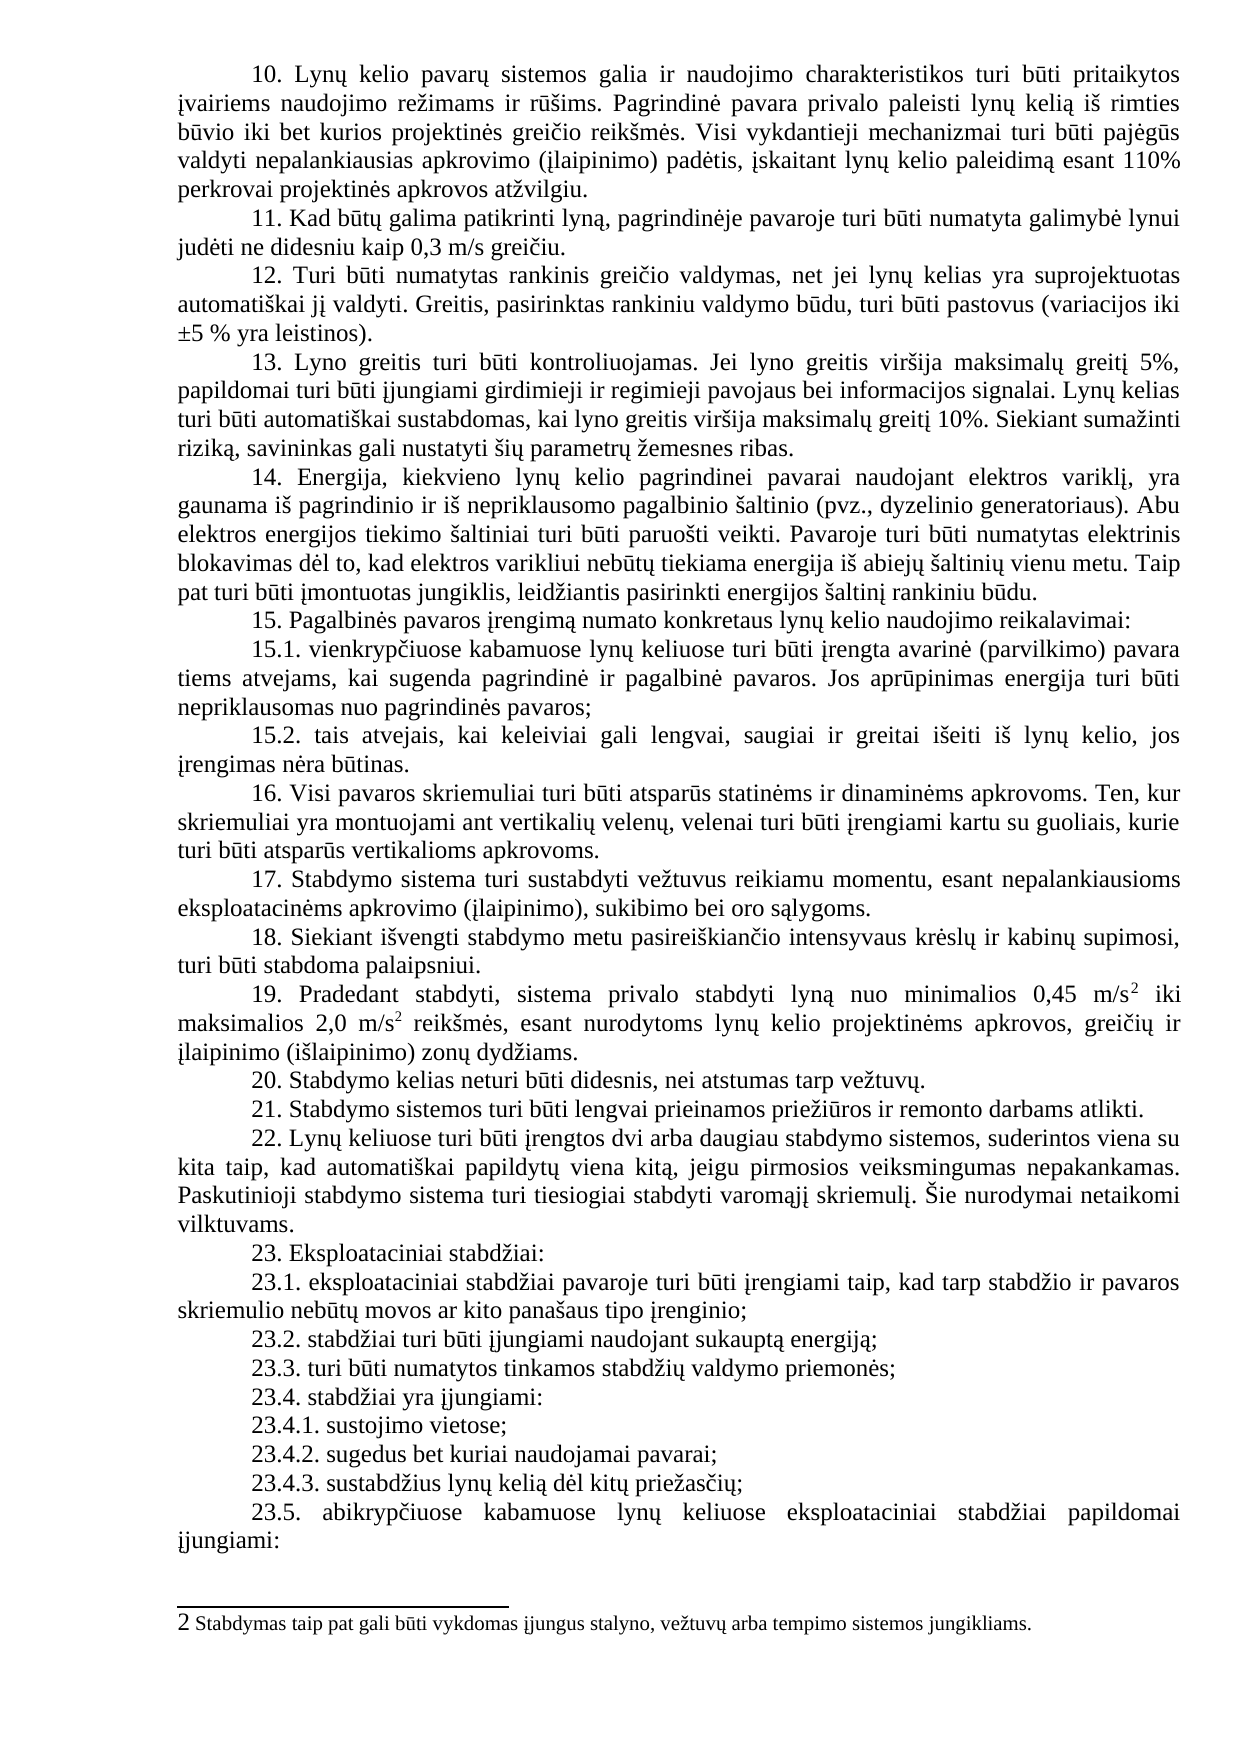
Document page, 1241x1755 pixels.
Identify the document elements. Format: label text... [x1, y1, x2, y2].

text 23.1. eksploataciniai stabdžiai pavaroje turi būti įrengiami taip, kad tarp stabdžio ir pavaros skriemulio nebūtų movos ar kito panašaus tipo įrenginio; [177, 1267, 1181, 1324]
text 23.5. abikrypčiuose kabamuose lynų keliuose eksploataciniai stabdžiai papildomai įjungiami: [177, 1497, 1181, 1554]
text 10. Lynų kelio pavarų sistemos galia ir naudojimo charakteristikos turi būti pritaikytos įvairiems naudojimo režimams ir rūšims. Pagrindinė pavara privalo paleisti lynų kelią iš rimties būvio iki bet kurios projektinės greičio reikšmės. Visi vykdantieji mechanizmai turi būti pajėgūs valdyti nepalankiausias apkrovimo (įlaipinimo) padėtis, įskaitant lynų kelio paleidimą esant 110% perkrovai projektinės apkrovos atžvilgiu. [177, 59, 1181, 203]
text 23.4.1. sustojimo vietose; [177, 1410, 1181, 1439]
text 23.4.3. sustabdžius lynų kelią dėl kitų priežasčių; [177, 1468, 1181, 1497]
text 14. Energija, kiekvieno lynų kelio pagrindinei pavarai naudojant elektros variklį, yra gaunama iš pagrindinio ir iš nepriklausomo pagalbinio šaltinio (pvz., dyzelinio generatoriaus). Abu elektros energijos tiekimo šaltiniai turi būti paruošti veikti. Pavaroje turi būti numatytas elektrinis blokavimas dėl to, kad elektros varikliui nebūtų tiekiama energija iš abiejų šaltinių vienu metu. Taip pat turi būti įmontuotas jungiklis, leidžiantis pasirinkti energijos šaltinį rankiniu būdu. [177, 462, 1181, 605]
text 23. Eksploataciniai stabdžiai: [177, 1238, 1181, 1267]
text 21. Stabdymo sistemos turi būti lengvai prieinamos priežiūros ir remonto darbams atlikti. [177, 1094, 1181, 1123]
text 16. Visi pavaros skriemuliai turi būti atsparūs statinėms ir dinaminėms apkrovoms. Ten, kur skriemuliai yra montuojami ant vertikalių velenų, velenai turi būti įrengiami kartu su guoliais, kurie turi būti atsparūs vertikalioms apkrovoms. [177, 778, 1181, 864]
text 19. Pradedant stabdyti, sistema privalo stabdyti lyną nuo minimalios 0,45 m/s2 iki maksimalios 2,0 m/s reikšmės, esant nurodytoms lynų kelio projektinėms apkrovos, greičių ir įlaipinimo (išlaipinimo) zonų dydžiams. [177, 979, 1181, 1065]
text 23.4. stabdžiai yra įjungiami: [177, 1382, 1181, 1410]
text 15.2. tais atvejais, kai keleiviai gali lengvai, saugiai ir greitai išeiti iš lynų kelio, jos įrengimas nėra būtinas. [177, 720, 1181, 778]
text Stabdymas taip pat gali būti vykdomas įjungus stalyno, vežtuvų arba tempimo sistemos jungikliams. [177, 1607, 1181, 1636]
text 15.1. vienkrypčiuose kabamuose lynų keliuose turi būti įrengta avarinė (parvilkimo) pavara tiems atvejams, kai sugenda pagrindinė ir pagalbinė pavaros. Jos aprūpinimas energija turi būti nepriklausomas nuo pagrindinės pavaros; [177, 634, 1181, 720]
text 22. Lynų keliuose turi būti įrengtos dvi arba daugiau stabdymo sistemos, suderintos viena su kita taip, kad automatiškai papildytų viena kitą, jeigu pirmosios veiksmingumas nepakankamas. Paskutinioji stabdymo sistema turi tiesiogiai stabdyti varomąjį skriemulį. Šie nurodymai netaikomi vilktuvams. [177, 1123, 1181, 1238]
text 23.3. turi būti numatytos tinkamos stabdžių valdymo priemonės; [177, 1353, 1181, 1382]
text 20. Stabdymo kelias neturi būti didesnis, nei atstumas tarp vežtuvų. [177, 1065, 1181, 1094]
text 17. Stabdymo sistema turi sustabdyti vežtuvus reikiamu momentu, esant nepalankiausioms eksploatacinėms apkrovimo (įlaipinimo), sukibimo bei oro sąlygoms. [177, 864, 1181, 922]
text 18. Siekiant išvengti stabdymo metu pasireiškiančio intensyvaus krėslų ir kabinų supimosi, turi būti stabdoma palaipsniui. [177, 922, 1181, 979]
text 11. Kad būtų galima patikrinti lyną, pagrindinėje pavaroje turi būti numatyta galimybė lynui judėti ne didesniu kaip 0,3 m/s greičiu. [177, 203, 1181, 260]
text 13. Lyno greitis turi būti kontroliuojamas. Jei lyno greitis viršija maksimalų greitį 5%, papildomai turi būti įjungiami girdimieji ir regimieji pavojaus bei informacijos signalai. Lynų kelias turi būti automatiškai sustabdomas, kai lyno greitis viršija maksimalų greitį 10%. Siekiant sumažinti riziką, savininkas gali nustatyti šių parametrų žemesnes ribas. [177, 347, 1181, 462]
text 23.4.2. sugedus bet kuriai naudojamai pavarai; [177, 1439, 1181, 1468]
text 23.2. stabdžiai turi būti įjungiami naudojant sukauptą energiją; [177, 1324, 1181, 1353]
text 12. Turi būti numatytas rankinis greičio valdymas, net jei lynų kelias yra suprojektuotas automatiškai jį valdyti. Greitis, pasirinktas rankiniu valdymo būdu, turi būti pastovus (variacijos iki ±5 % yra leistinos). [177, 260, 1181, 347]
text 15. Pagalbinės pavaros įrengimą numato konkretaus lynų kelio naudojimo reikalavimai: [177, 605, 1181, 634]
